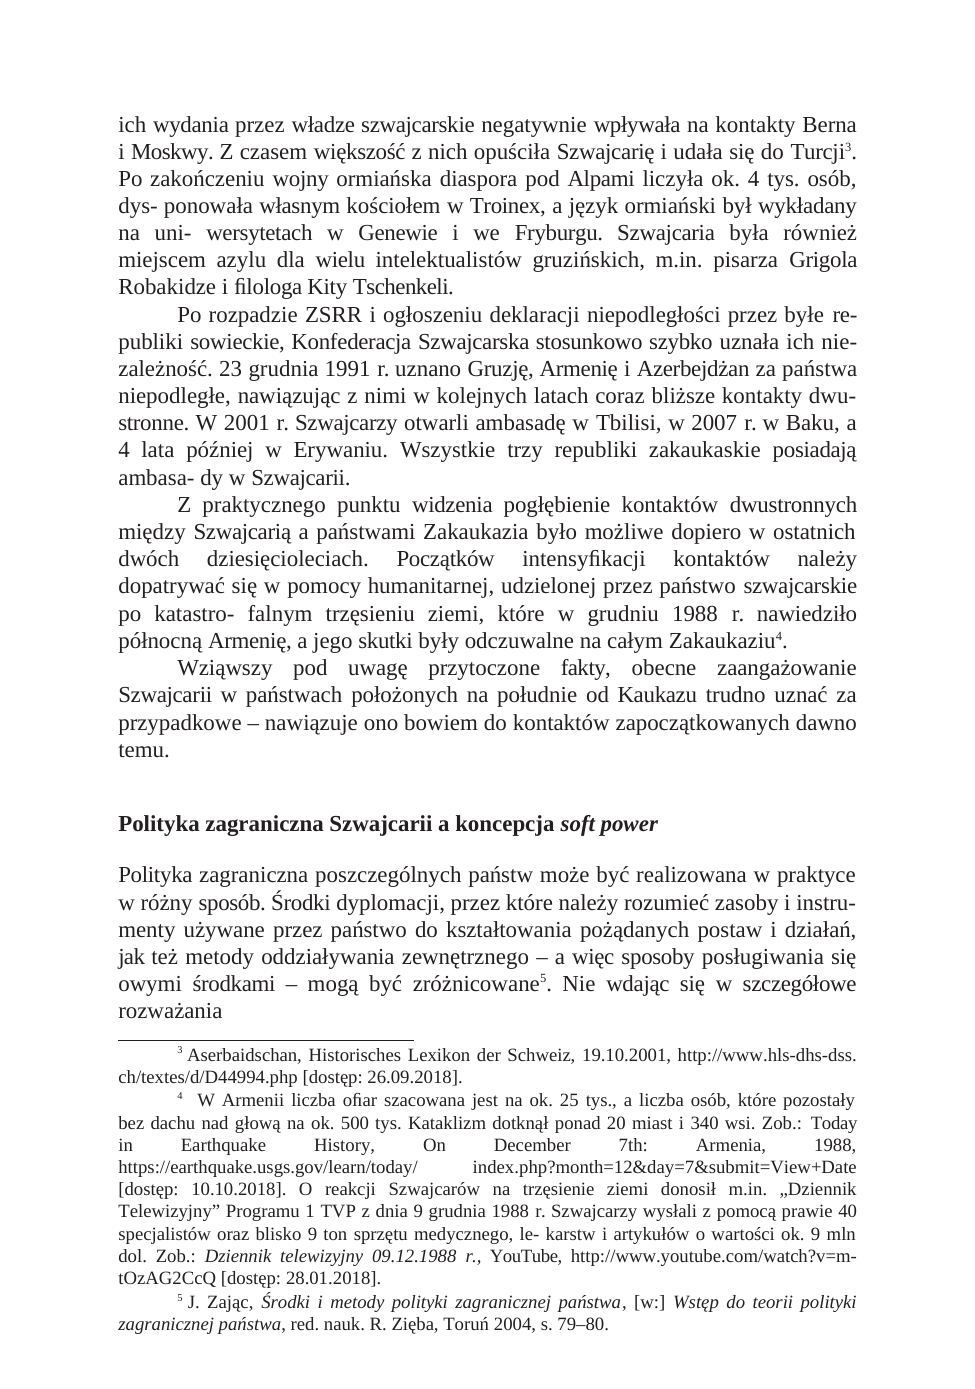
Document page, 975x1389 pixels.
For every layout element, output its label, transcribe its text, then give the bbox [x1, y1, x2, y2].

subtitle Polityka zagraniczna Szwajcarii a koncepcja soft power [118, 810, 975, 837]
text Polityka zagraniczna poszczególnych państw może być realizowana w praktyce w różny sposób. Środki dyplomacji, przez które należy rozumieć zasoby i instru- menty używane przez państwo do kształtowania pożądanych postaw i działań, jak też metody oddziaływania zewnętrznego – a więc sposoby posługiwania się owymi środkami – mogą być zróżnicowane5. Nie wdając się w szczegółowe rozważania [118, 861, 857, 1023]
text Z praktycznego punktu widzenia pogłębienie kontaktów dwustronnych między Szwajcarią a państwami Zakaukazia było możliwe dopiero w ostatnich dwóch dziesięcioleciach. Początków intensyﬁkacji kontaktów należy dopatrywać się w pomocy humanitarnej, udzielonej przez państwo szwajcarskie po katastro- falnym trzęsieniu ziemi, które w grudniu 1988 r. nawiedziło północną Armenię, a jego skutki były odczuwalne na całym Zakaukaziu4. [118, 491, 857, 653]
text ich wydania przez władze szwajcarskie negatywnie wpływała na kontakty Berna i Moskwy. Z czasem większość z nich opuściła Szwajcarię i udała się do Turcji3. Po zakończeniu wojny ormiańska diaspora pod Alpami liczyła ok. 4 tys. osób, dys- ponowała własnym kościołem w Troinex, a język ormiański był wykładany na uni- wersytetach w Genewie i we Fryburgu. Szwajcaria była również miejscem azylu dla wielu intelektualistów gruzińskich, m.in. pisarza Grigola Robakidze i ﬁlologa Kity Tschenkeli. [118, 111, 857, 300]
text 3 Aserbaidschan, Historisches Lexikon der Schweiz, 19.10.2001, http://www.hls-dhs-dss. ch/textes/d/D44994.php [dostęp: 26.09.2018]. [118, 1038, 857, 1087]
text 5 J. Zając, Środki i metody polityki zagranicznej państwa, [w:] Wstęp do teorii polityki zagranicznej państwa, red. nauk. R. Zięba, Toruń 2004, s. 79–80. [118, 1291, 857, 1334]
text Wziąwszy pod uwagę przytoczone fakty, obecne zaangażowanie Szwajcarii w państwach położonych na południe od Kaukazu trudno uznać za przypadkowe – nawiązuje ono bowiem do kontaktów zapoczątkowanych dawno temu. [118, 654, 857, 762]
text 4 W Armenii liczba oﬁar szacowana jest na ok. 25 tys., a liczba osób, które pozostały bez dachu nad głową na ok. 500 tys. Kataklizm dotknął ponad 20 miast i 340 wsi. Zob.: Today in Earthquake History, On December 7th: Armenia, 1988, https://earthquake.usgs.gov/learn/today/ index.php?month=12&day=7&submit=View+Date [dostęp: 10.10.2018]. O reakcji Szwajcarów na trzęsienie ziemi donosił m.in. „Dziennik Telewizyjny” Programu 1 TVP z dnia 9 grudnia 1988 r. Szwajcarzy wysłali z pomocą prawie 40 specjalistów oraz blisko 9 ton sprzętu medycznego, le- karstw i artykułów o wartości ok. 9 mln dol. Zob.: Dziennik telewizyjny 09.12.1988 r., YouTube, http://www.youtube.com/watch?v=m-tOzAG2CcQ [dostęp: 28.01.2018]. [118, 1089, 857, 1288]
text Po rozpadzie ZSRR i ogłoszeniu deklaracji niepodległości przez byłe re- publiki sowieckie, Konfederacja Szwajcarska stosunkowo szybko uznała ich nie- zależność. 23 grudnia 1991 r. uznano Gruzję, Armenię i Azerbejdżan za państwa niepodległe, nawiązując z nimi w kolejnych latach coraz bliższe kontakty dwu- stronne. W 2001 r. Szwajcarzy otwarli ambasadę w Tbilisi, w 2007 r. w Baku, a 4 lata później w Erywaniu. Wszystkie trzy republiki zakaukaskie posiadają ambasa- dy w Szwajcarii. [118, 301, 857, 490]
